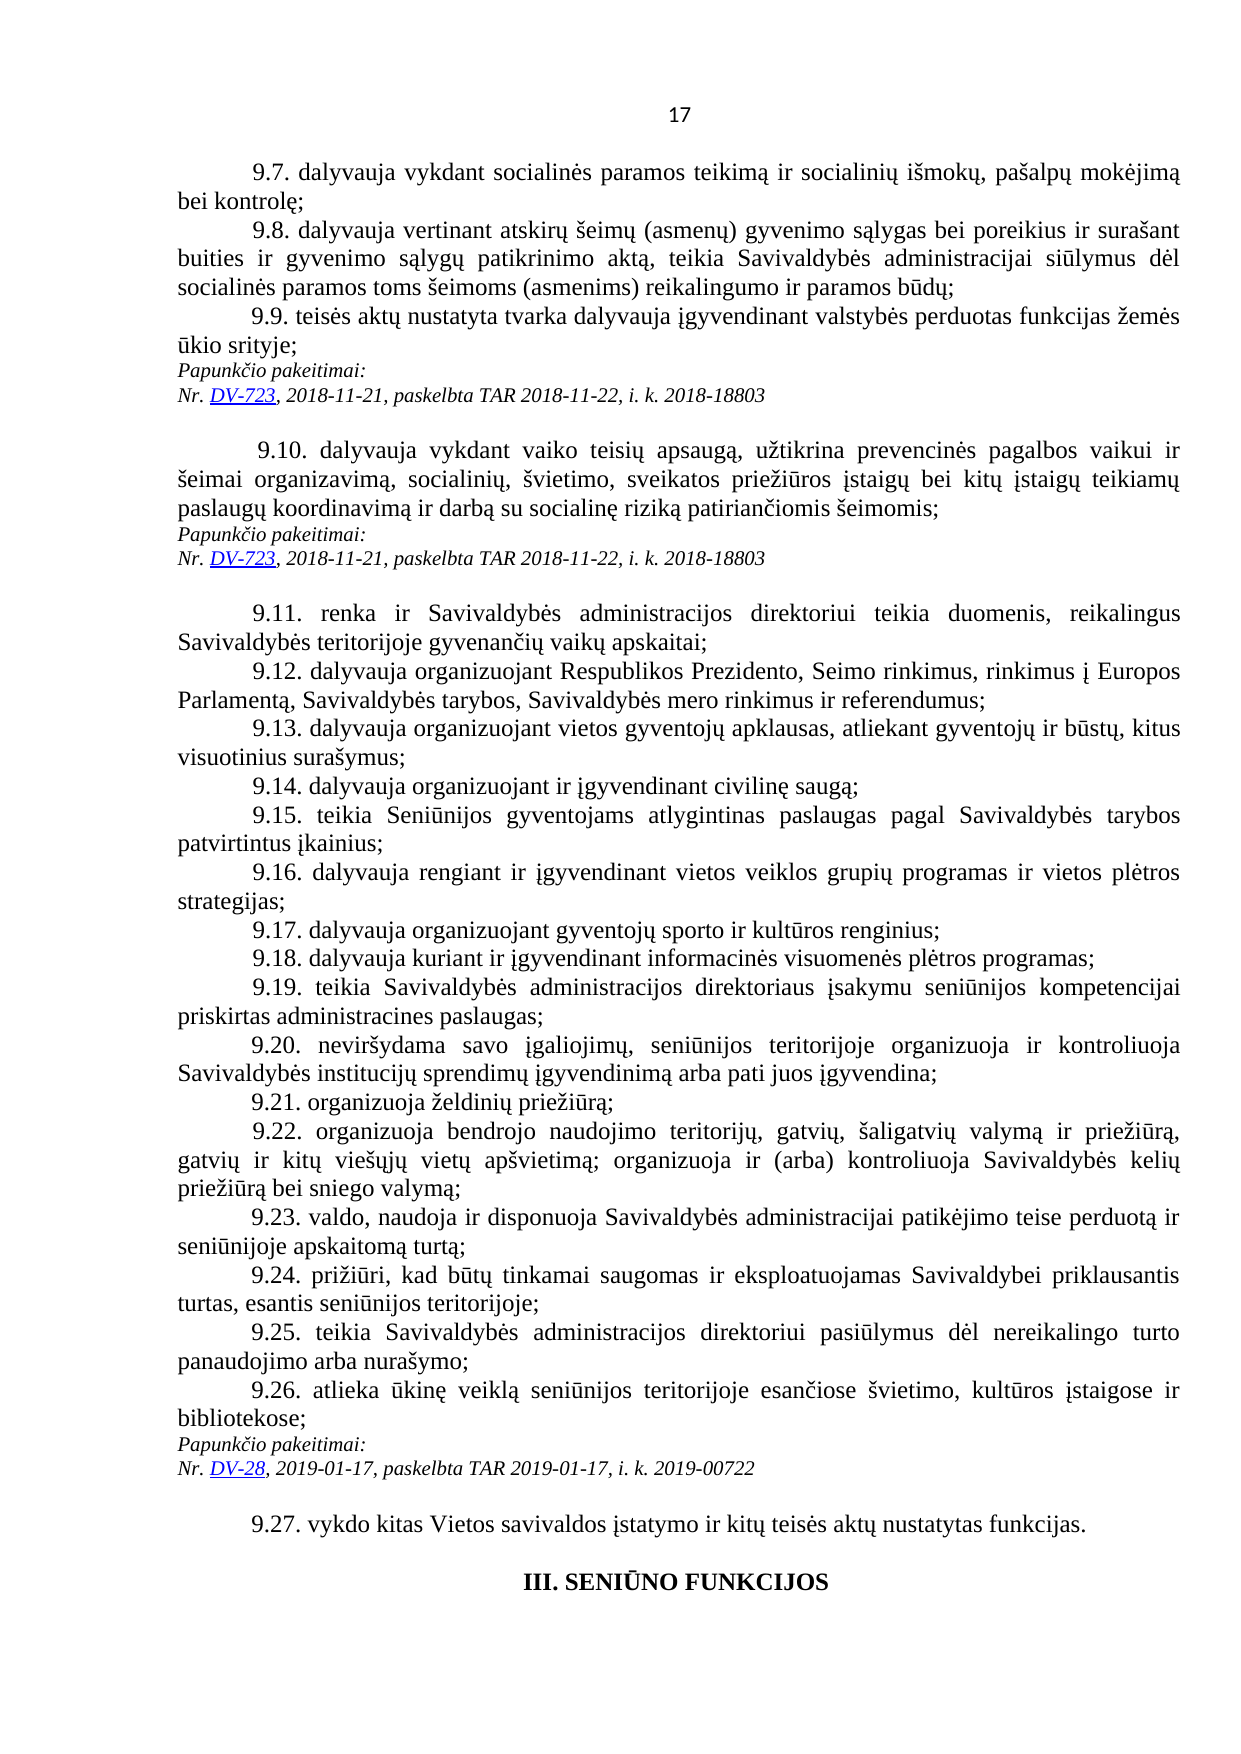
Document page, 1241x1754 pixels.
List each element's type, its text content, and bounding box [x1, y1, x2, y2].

text 9.23. valdo, naudoja ir disponuoja Savivaldybės administracijai patikėjimo teise perduotą ir seniūnijoje apskaitomą turtą; [177, 1202, 1181, 1260]
text 9.18. dalyvauja kuriant ir įgyvendinant informacinės visuomenės plėtros programas; [177, 943, 1181, 972]
text Nr. DV-723, 2018-11-21, paskelbta TAR 2018-11-22, i. k. 2018-18803 [177, 546, 1181, 570]
text Papunkčio pakeitimai: [177, 522, 1181, 546]
text 9.12. dalyvauja organizuojant Respublikos Prezidento, Seimo rinkimus, rinkimus į Europos Parlamentą, Savivaldybės tarybos, Savivaldybės mero rinkimus ir referendumus; [177, 656, 1181, 713]
text 9.25. teikia Savivaldybės administracijos direktoriui pasiūlymus dėl nereikalingo turto panaudojimo arba nurašymo; [177, 1317, 1181, 1375]
text 9.22. organizuoja bendrojo naudojimo teritorijų, gatvių, šaligatvių valymą ir priežiūrą, gatvių ir kitų viešųjų vietų apšvietimą; organizuoja ir (arba) kontroliuoja Savivaldybės kelių priežiūrą bei sniego valymą; [177, 1116, 1181, 1202]
text 9.15. teikia Seniūnijos gyventojams atlygintinas paslaugas pagal Savivaldybės tarybos patvirtintus įkainius; [177, 800, 1181, 857]
text 9.14. dalyvauja organizuojant ir įgyvendinant civilinę saugą; [177, 771, 1181, 800]
text 9.7. dalyvauja vykdant socialinės paramos teikimą ir socialinių išmokų, pašalpų mokėjimą bei kontrolę; [177, 157, 1181, 215]
text 9.17. dalyvauja organizuojant gyventojų sporto ir kultūros renginius; [177, 915, 1181, 943]
text 9.20. neviršydama savo įgaliojimų, seniūnijos teritorijoje organizuoja ir kontroliuoja Savivaldybės institucijų sprendimų įgyvendinimą arba pati juos įgyvendina; [177, 1030, 1181, 1087]
text Nr. DV-28, 2019-01-17, paskelbta TAR 2019-01-17, i. k. 2019-00722 [177, 1456, 1181, 1480]
text 9.16. dalyvauja rengiant ir įgyvendinant vietos veiklos grupių programas ir vietos plėtros strategijas; [177, 857, 1181, 915]
text Nr. DV-723, 2018-11-21, paskelbta TAR 2018-11-22, i. k. 2018-18803 [177, 382, 1181, 407]
text 9.8. dalyvauja vertinant atskirų šeimų (asmenų) gyvenimo sąlygas bei poreikius ir surašant buities ir gyvenimo sąlygų patikrinimo aktą, teikia Savivaldybės administracijai siūlymus dėl socialinės paramos toms šeimoms (asmenims) reikalingumo ir paramos būdų; [177, 215, 1181, 301]
text 9.19. teikia Savivaldybės administracijos direktoriaus įsakymu seniūnijos kompetencijai priskirtas administracines paslaugas; [177, 972, 1181, 1030]
text 9.11. renka ir Savivaldybės administracijos direktoriui teikia duomenis, reikalingus Savivaldybės teritorijoje gyvenančių vaikų apskaitai; [177, 598, 1181, 656]
text 9.10. dalyvauja vykdant vaiko teisių apsaugą, užtikrina prevencinės pagalbos vaikui ir šeimai organizavimą, socialinių, švietimo, sveikatos priežiūros įstaigų bei kitų įstaigų teikiamų paslaugų koordinavimą ir darbą su socialinę riziką patiriančiomis šeimomis; [177, 435, 1181, 522]
text 9.21. organizuoja želdinių priežiūrą; [177, 1087, 1181, 1116]
text 9.27. vykdo kitas Vietos savivaldos įstatymo ir kitų teisės aktų nustatytas funkcijas. [177, 1509, 1181, 1538]
text 9.13. dalyvauja organizuojant vietos gyventojų apklausas, atliekant gyventojų ir būstų, kitus visuotinius surašymus; [177, 713, 1181, 771]
text 9.24. prižiūri, kad būtų tinkamai saugomas ir eksploatuojamas Savivaldybei priklausantis turtas, esantis seniūnijos teritorijoje; [177, 1260, 1181, 1317]
text Papunkčio pakeitimai: [177, 358, 1181, 382]
text 9.26. atlieka ūkinę veiklą seniūnijos teritorijoje esančiose švietimo, kultūros įstaigose ir bibliotekose; [177, 1375, 1181, 1432]
text Papunkčio pakeitimai: [177, 1432, 1181, 1456]
text III. SENIŪNO funkcijos [177, 1567, 1181, 1595]
text 9.9. teisės aktų nustatyta tvarka dalyvauja įgyvendinant valstybės perduotas funkcijas žemės ūkio srityje; [177, 301, 1181, 358]
